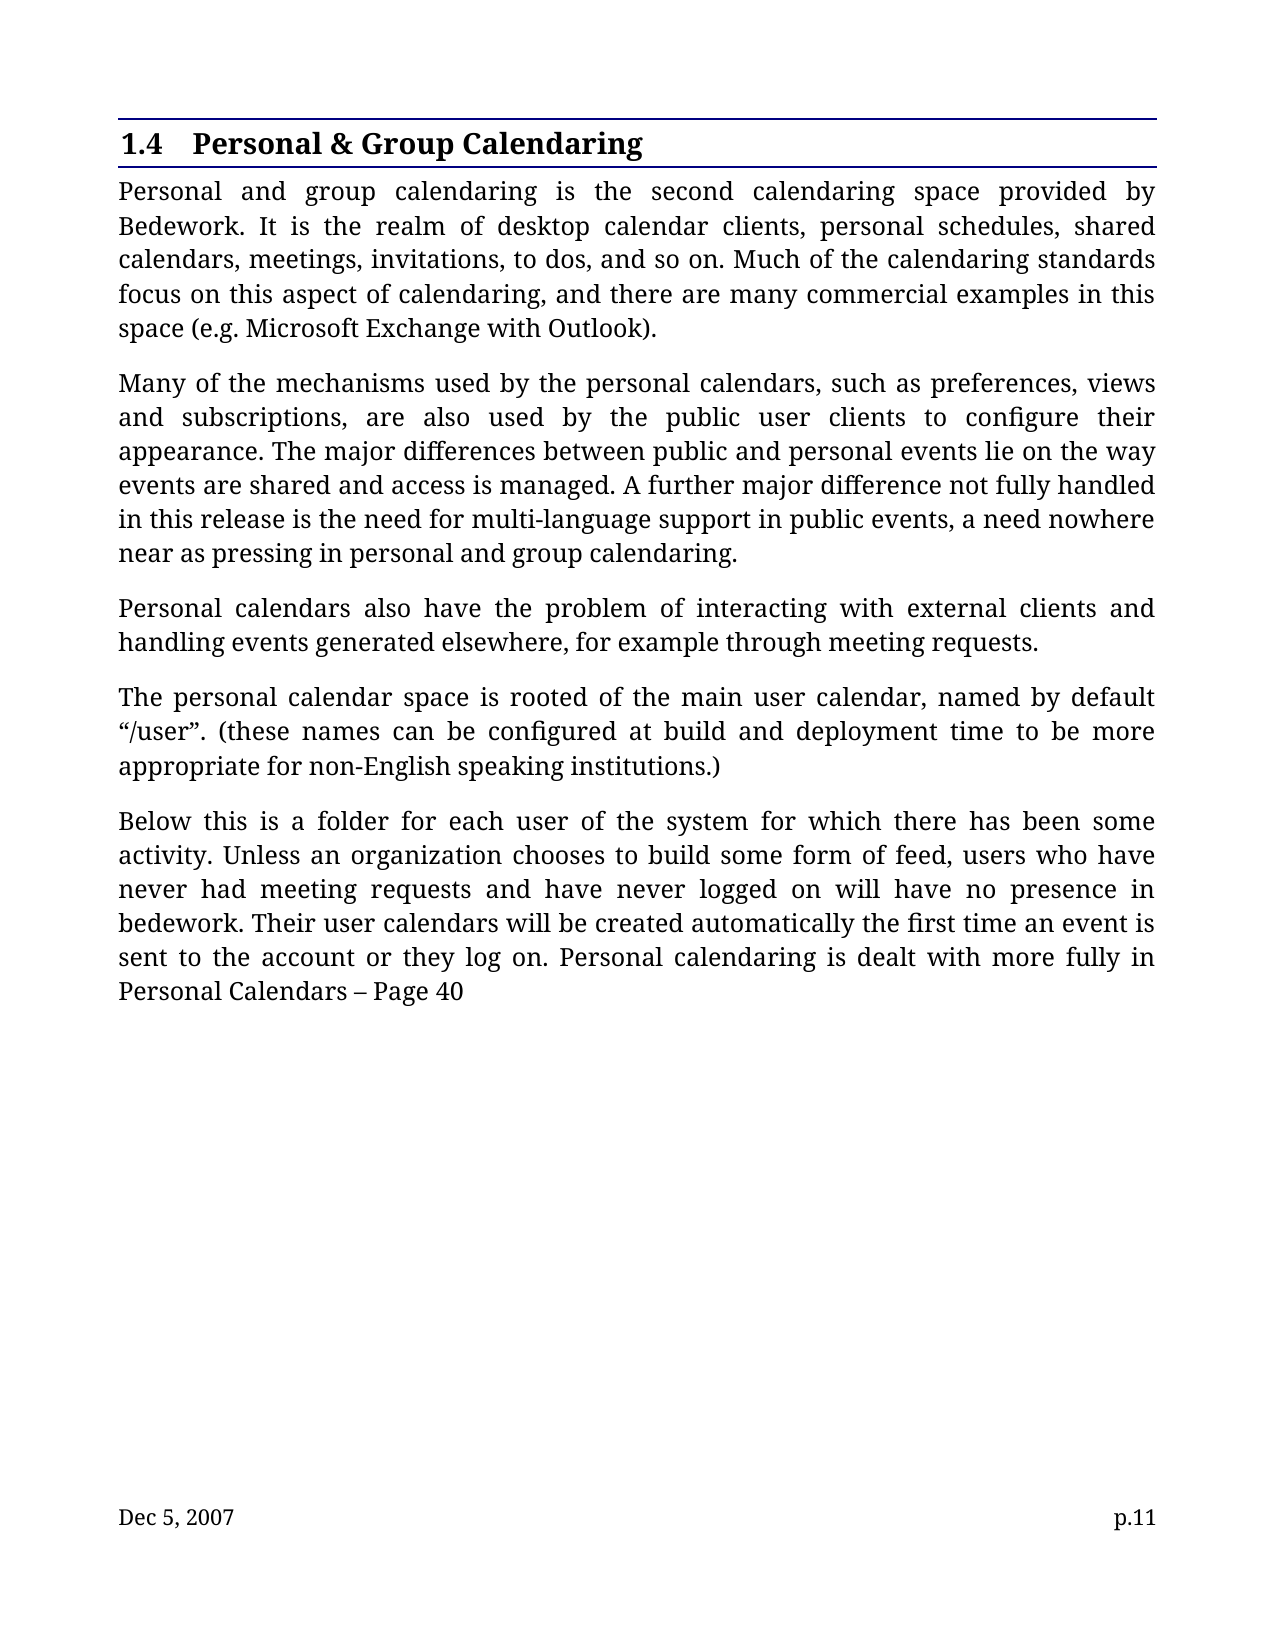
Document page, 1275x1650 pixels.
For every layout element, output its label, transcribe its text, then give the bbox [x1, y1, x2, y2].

text Below this is a folder for each user of the system for which there has been some activity. Unless an organization chooses to build some form of feed, users who have never had meeting requests and have never logged on will have no presence in bedework. Their user calendars will be created automatically the first time an event is sent to the account or they log on. Personal calendaring is dealt with more fully in Personal Calendars – Page 34 [118, 803, 1157, 1008]
text Many of the mechanisms used by the personal calendars, such as preferences, views and subscriptions, are also used by the public user clients to configure their appearance. The major differences between public and personal events lie on the way events are shared and access is managed. A further major difference not fully handled in this release is the need for multi-language support in public events, a need nowhere near as pressing in personal and group calendaring. [118, 365, 1157, 570]
text Personal and group calendaring is the second calendaring space provided by Bedework. It is the realm of desktop calendar clients, personal schedules, shared calendars, meetings, invitations, to dos, and so on. Much of the calendaring standards focus on this aspect of calendaring, and there are many commercial examples in this space (e.g. Microsoft Exchange with Outlook). [118, 174, 1157, 344]
text The personal calendar space is rooted of the main user calendar, named by default “/user”. (these names can be configured at build and deployment time to be more appropriate for non-English speaking institutions.) [118, 680, 1157, 782]
subtitle Personal & Group Calendaring [118, 120, 1157, 166]
text Personal calendars also have the problem of interacting with external clients and handling events generated elsewhere, for example through meeting requests. [118, 591, 1157, 659]
